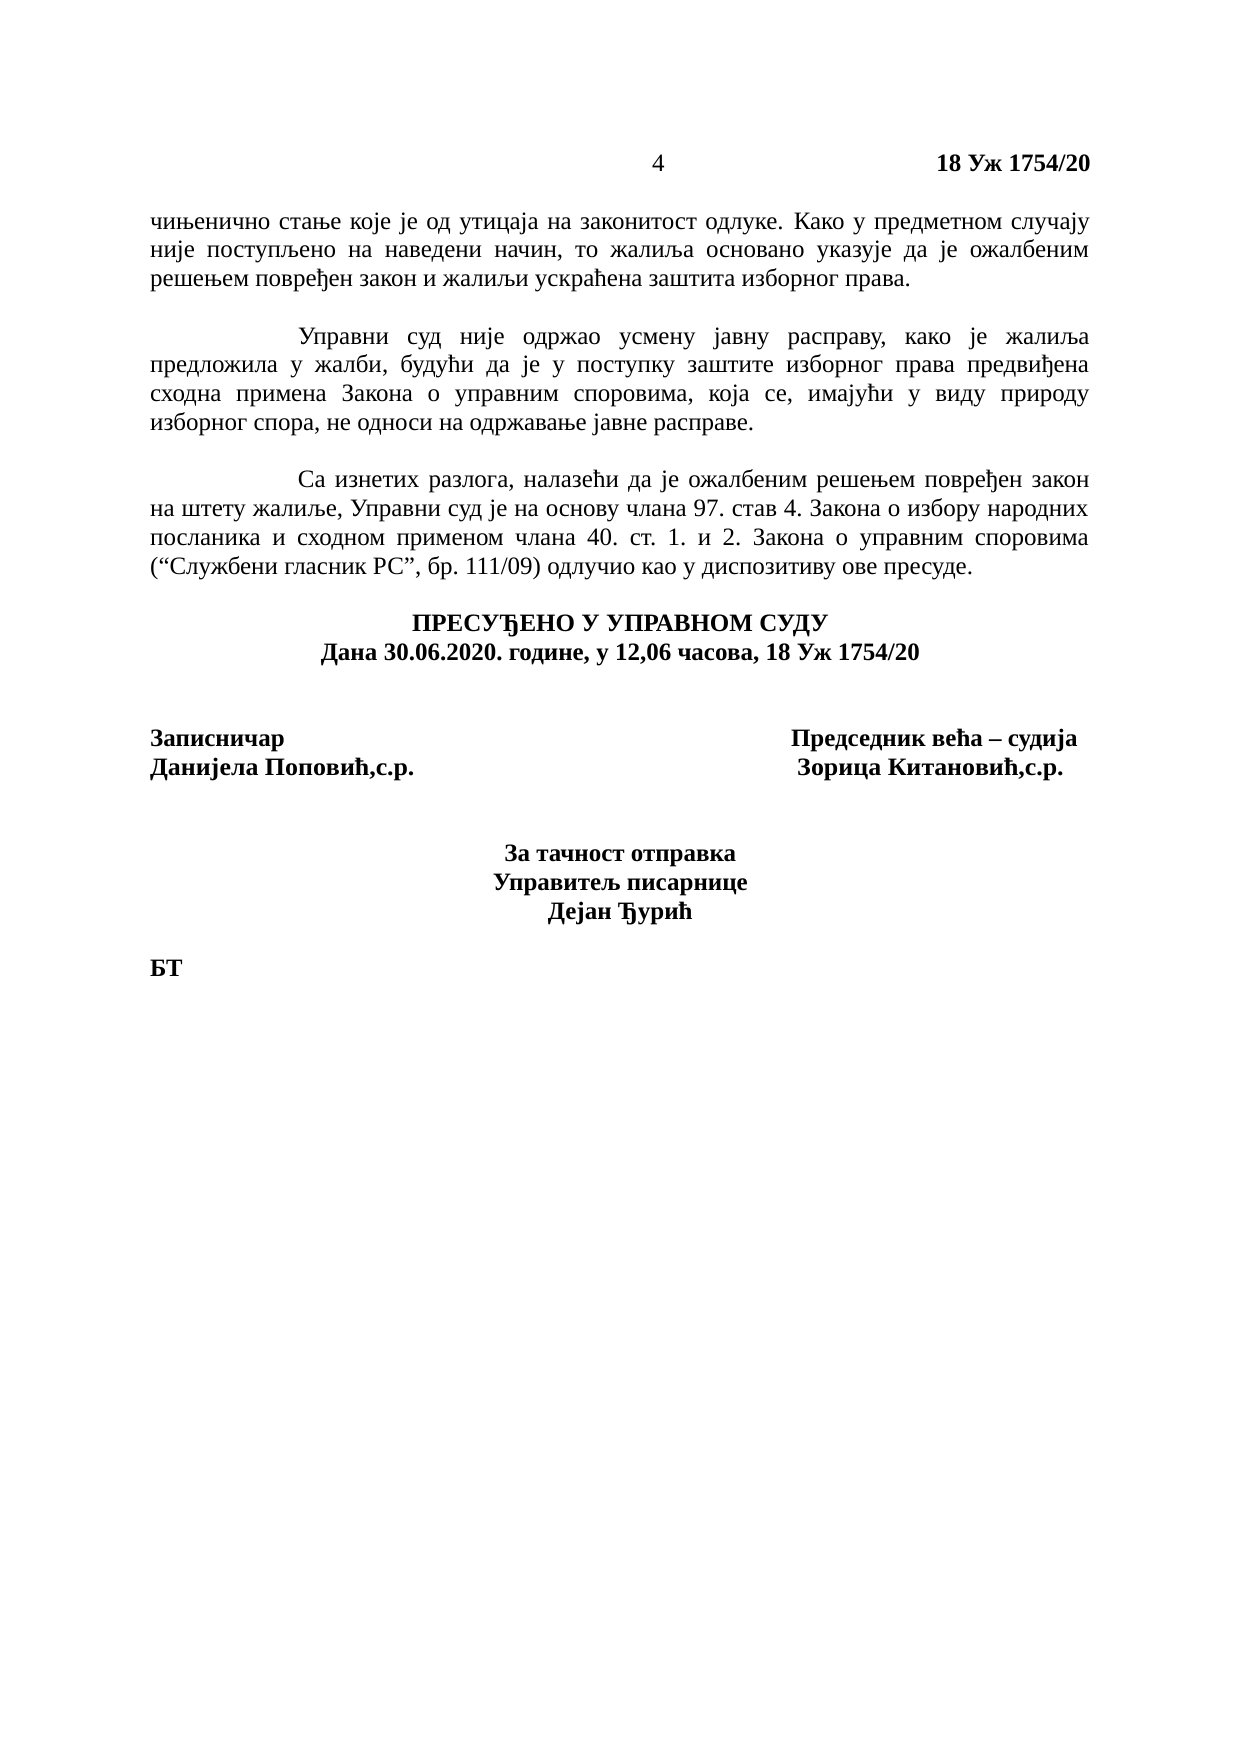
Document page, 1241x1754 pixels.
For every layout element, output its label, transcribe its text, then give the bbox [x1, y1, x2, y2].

text Дејан Ђурић [150, 896, 1090, 924]
text Управни суд није одржао усмену јавну расправу, како је жалиља предложила у жалби, будући да је у поступку заштите изборног права предвиђена сходна примена Закона о управним споровима, која се, имајући у виду природу изборног спора, не односи на одржавање јавне расправе. [150, 321, 1090, 436]
text чињенично стање које је од утицаја на законитост одлуке. Како у предметном случају није поступљено на наведени начин, то жалиља основано указује да је ожалбеним решењем повређен закон и жалиљи ускраћена заштита изборног права. [150, 206, 1090, 292]
text За тачност отправка [150, 838, 1090, 867]
text Записничар Председник већа – судија [150, 723, 1090, 752]
text Са изнетих разлога, налазећи да је ожалбеним решењем повређен закон на штету жалиље, Управни суд је на основу члана 97. став 4. Закона о избору народних посланика и сходном применом члана 40. ст. 1. и 2. Закона о управним споровима (“Службени гласник РС”, бр. 111/09) одлучио као у диспозитиву ове пресуде. [150, 464, 1090, 579]
text Дана 30.06.2020. године, у 12,06 часова, 18 Уж 1754/20 [150, 637, 1090, 666]
text Данијела Поповић,с.р. Зорица Китановић,с.р. [150, 752, 1090, 781]
text ПРЕСУЂЕНО У УПРАВНОМ СУДУ [150, 608, 1090, 637]
text БТ [150, 953, 1090, 982]
text Управитељ писарнице [150, 867, 1090, 896]
